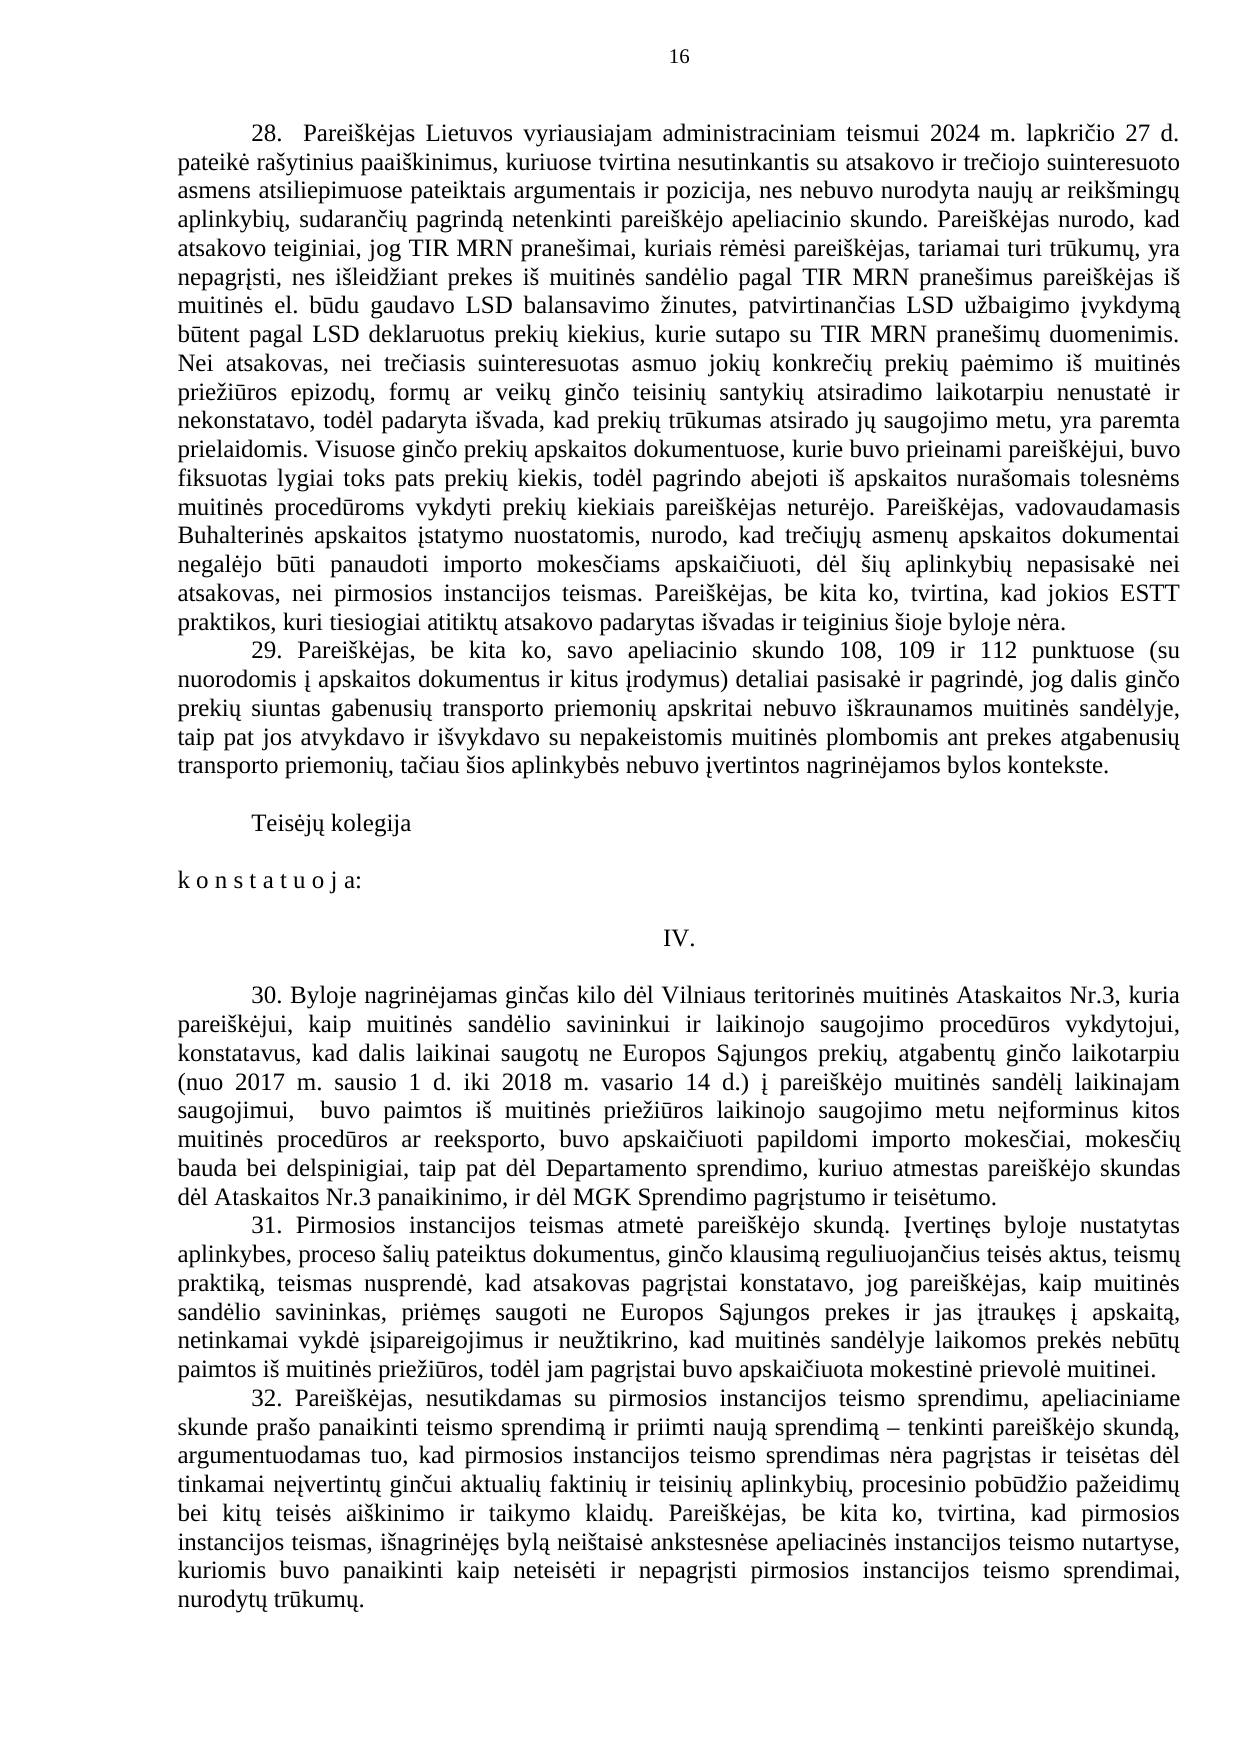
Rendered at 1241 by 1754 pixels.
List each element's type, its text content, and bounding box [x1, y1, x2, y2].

text 32. Pareiškėjas, nesutikdamas su pirmosios instancijos teismo sprendimu, apeliaciniame skunde prašo panaikinti teismo sprendimą ir priimti naują sprendimą – tenkinti pareiškėjo skundą, argumentuodamas tuo, kad pirmosios instancijos teismo sprendimas nėra pagrįstas ir teisėtas dėl tinkamai neįvertintų ginčui aktualių faktinių ir teisinių aplinkybių, procesinio pobūdžio pažeidimų bei kitų teisės aiškinimo ir taikymo klaidų. Pareiškėjas, be kita ko, tvirtina, kad pirmosios instancijos teismas, išnagrinėjęs bylą neištaisė ankstesnėse apeliacinės instancijos teismo nutartyse, kuriomis buvo panaikinti kaip neteisėti ir nepagrįsti pirmosios instancijos teismo sprendimai, nurodytų trūkumų. [177, 1383, 1181, 1613]
text IV. [177, 923, 1181, 952]
text 29. Pareiškėjas, be kita ko, savo apeliacinio skundo 108, 109 ir 112 punktuose (su nuorodomis į apskaitos dokumentus ir kitus įrodymus) detaliai pasisakė ir pagrindė, jog dalis ginčo prekių siuntas gabenusių transporto priemonių apskritai nebuvo iškraunamos muitinės sandėlyje, taip pat jos atvykdavo ir išvykdavo su nepakeistomis muitinės plombomis ant prekes atgabenusių transporto priemonių, tačiau šios aplinkybės nebuvo įvertintos nagrinėjamos bylos kontekste. [177, 636, 1181, 779]
text konstatuoja: [177, 866, 1181, 894]
text 31. Pirmosios instancijos teismas atmetė pareiškėjo skundą. Įvertinęs byloje nustatytas aplinkybes, proceso šalių pateiktus dokumentus, ginčo klausimą reguliuojančius teisės aktus, teismų praktiką, teismas nusprendė, kad atsakovas pagrįstai konstatavo, jog pareiškėjas, kaip muitinės sandėlio savininkas, priėmęs saugoti ne Europos Sąjungos prekes ir jas įtraukęs į apskaitą, netinkamai vykdė įsipareigojimus ir neužtikrino, kad muitinės sandėlyje laikomos prekės nebūtų paimtos iš muitinės priežiūros, todėl jam pagrįstai buvo apskaičiuota mokestinė prievolė muitinei. [177, 1211, 1181, 1383]
text 30. Byloje nagrinėjamas ginčas kilo dėl Vilniaus teritorinės muitinės Ataskaitos Nr.3, kuria pareiškėjui, kaip muitinės sandėlio savininkui ir laikinojo saugojimo procedūros vykdytojui, konstatavus, kad dalis laikinai saugotų ne Europos Sąjungos prekių, atgabentų ginčo laikotarpiu (nuo 2017 m. sausio 1 d. iki 2018 m. vasario 14 d.) į pareiškėjo muitinės sandėlį laikinajam saugojimui, buvo paimtos iš muitinės priežiūros laikinojo saugojimo metu neįforminus kitos muitinės procedūros ar reeksporto, buvo apskaičiuoti papildomi importo mokesčiai, mokesčių bauda bei delspinigiai, taip pat dėl Departamento sprendimo, kuriuo atmestas pareiškėjo skundas dėl Ataskaitos Nr.3 panaikinimo, ir dėl MGK Sprendimo pagrįstumo ir teisėtumo. [177, 981, 1181, 1211]
text Teisėjų kolegija [177, 808, 1181, 837]
text 28. Pareiškėjas Lietuvos vyriausiajam administraciniam teismui 2024 m. lapkričio 27 d. pateikė rašytinius paaiškinimus, kuriuose tvirtina nesutinkantis su atsakovo ir trečiojo suinteresuoto asmens atsiliepimuose pateiktais argumentais ir pozicija, nes nebuvo nurodyta naujų ar reikšmingų aplinkybių, sudarančių pagrindą netenkinti pareiškėjo apeliacinio skundo. Pareiškėjas nurodo, kad atsakovo teiginiai, jog TIR MRN pranešimai, kuriais rėmėsi pareiškėjas, tariamai turi trūkumų, yra nepagrįsti, nes išleidžiant prekes iš muitinės sandėlio pagal TIR MRN pranešimus pareiškėjas iš muitinės el. būdu gaudavo LSD balansavimo žinutes, patvirtinančias LSD užbaigimo įvykdymą būtent pagal LSD deklaruotus prekių kiekius, kurie sutapo su TIR MRN pranešimų duomenimis. Nei atsakovas, nei trečiasis suinteresuotas asmuo jokių konkrečių prekių paėmimo iš muitinės priežiūros epizodų, formų ar veikų ginčo teisinių santykių atsiradimo laikotarpiu nenustatė ir nekonstatavo, todėl padaryta išvada, kad prekių trūkumas atsirado jų saugojimo metu, yra paremta prielaidomis. Visuose ginčo prekių apskaitos dokumentuose, kurie buvo prieinami pareiškėjui, buvo fiksuotas lygiai toks pats prekių kiekis, todėl pagrindo abejoti iš apskaitos nurašomais tolesnėms muitinės procedūroms vykdyti prekių kiekiais pareiškėjas neturėjo. Pareiškėjas, vadovaudamasis Buhalterinės apskaitos įstatymo nuostatomis, nurodo, kad trečiųjų asmenų apskaitos dokumentai negalėjo būti panaudoti importo mokesčiams apskaičiuoti, dėl šių aplinkybių nepasisakė nei atsakovas, nei pirmosios instancijos teismas. Pareiškėjas, be kita ko, tvirtina, kad jokios ESTT praktikos, kuri tiesiogiai atitiktų atsakovo padarytas išvadas ir teiginius šioje byloje nėra. [177, 118, 1181, 636]
